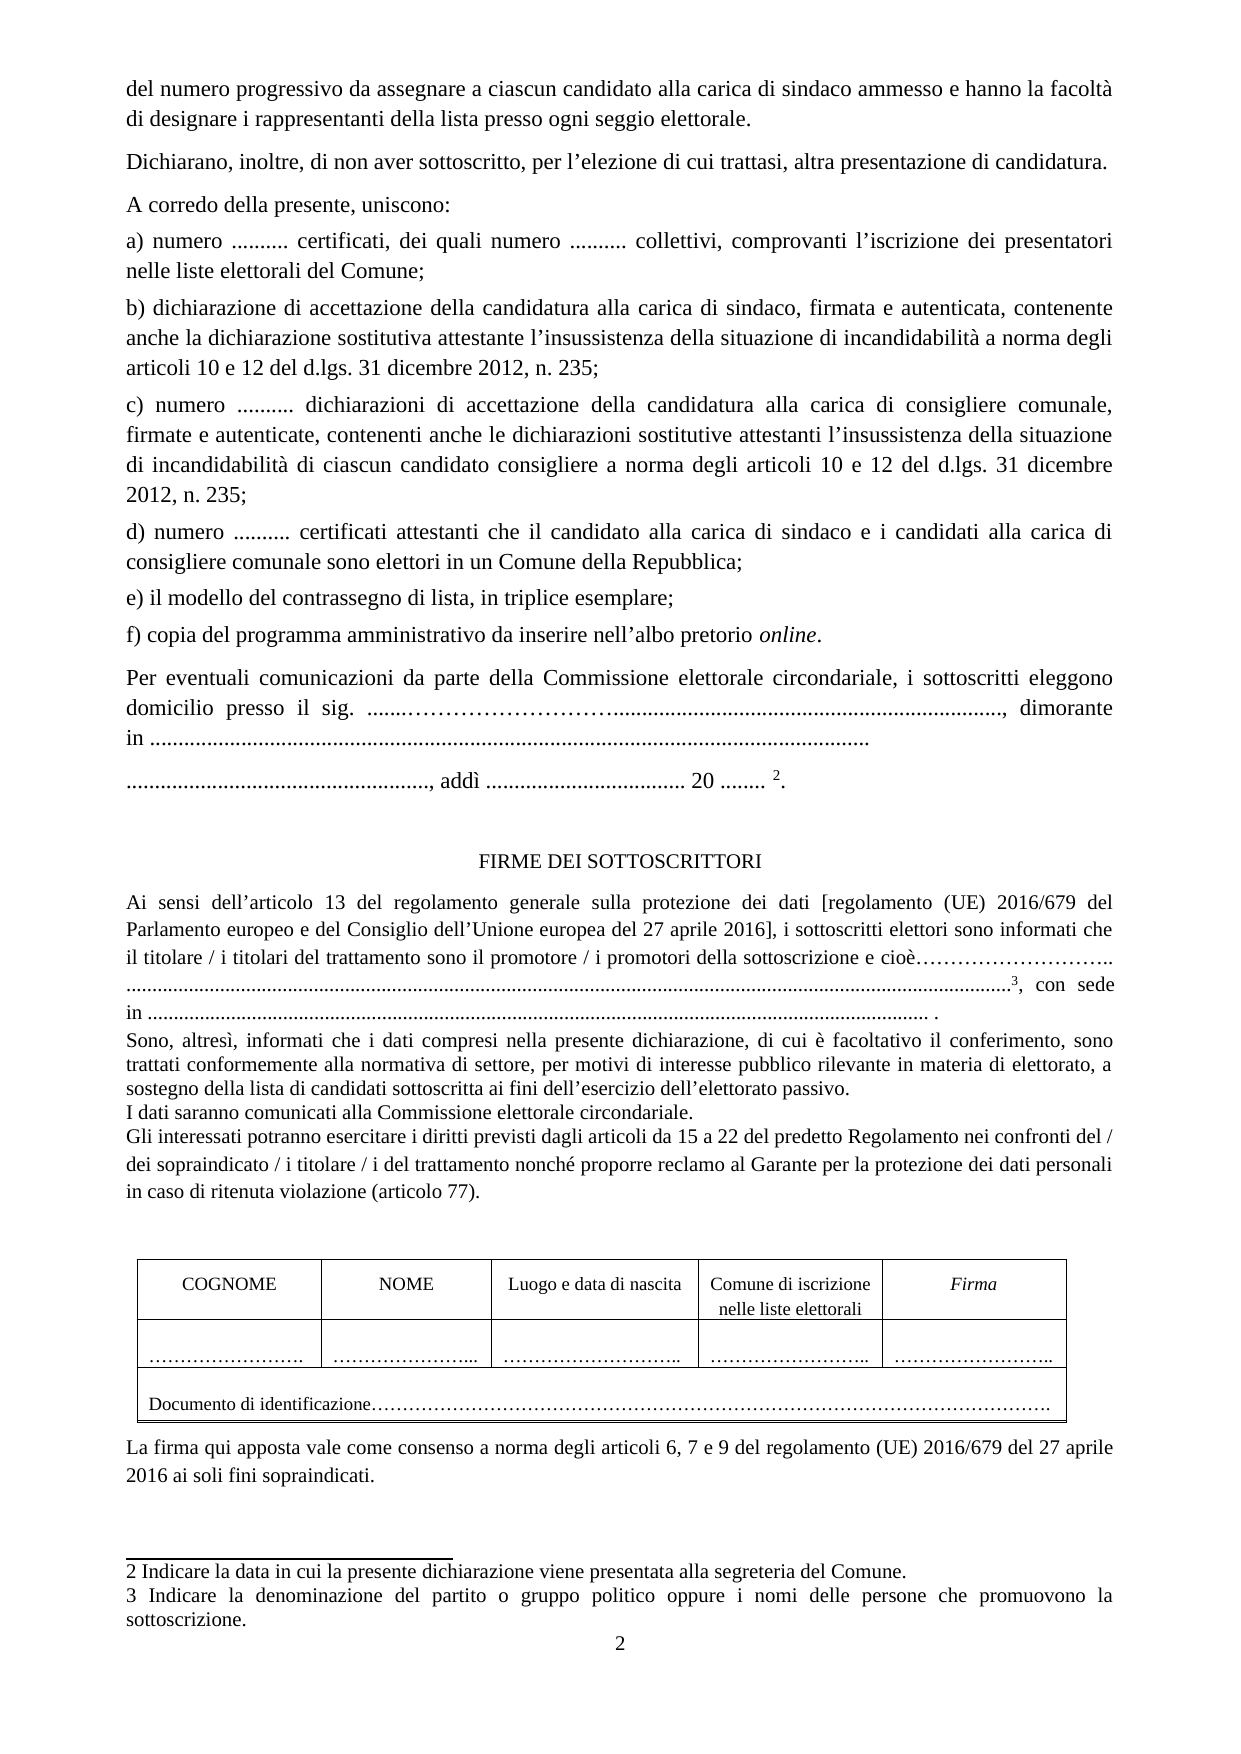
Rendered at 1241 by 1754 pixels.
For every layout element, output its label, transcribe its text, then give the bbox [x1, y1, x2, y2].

text Indicare la denominazione del partito o gruppo politico oppure i nomi delle persone che promuovono la sottoscrizione. [126, 1583, 1114, 1631]
text del numero progressivo da assegnare a ciascun candidato alla carica di sindaco ammesso e hanno la facoltà di designare i rappresentanti della lista presso ogni seggio elettorale. [126, 75, 1114, 132]
text La firma qui apposta vale come consenso a norma degli articoli 6, 7 e 9 del regolamento (UE) 2016/679 del 27 aprile 2016 ai soli fini sopraindicati. [126, 1435, 1114, 1487]
text a) numero .......... certificati, dei quali numero .......... collettivi, comprovanti l’iscrizione dei presentatori nelle liste elettorali del Comune; [126, 227, 1114, 284]
text Ai sensi dell’articolo 13 del regolamento generale sulla protezione dei dati [regolamento (UE) 2016/679 del Parlamento europeo e del Consiglio dell’Unione europea del 27 aprile 2016], i sottoscritti elettori sono informati che il titolare / i titolari del trattamento sono il promotore / i promotori della sottoscrizione e cioè……………………….. .........................................................................................................................................................................., con sede in ...................................................................................................................................................... . [126, 889, 1114, 1024]
text d) numero .......... certificati attestanti che il candidato alla carica di sindaco e i candidati alla carica di consigliere comunale sono elettori in un Comune della Repubblica; [126, 518, 1114, 574]
text Sono, altresì, informati che i dati compresi nella presente dichiarazione, di cui è facoltativo il conferimento, sono trattati conformemente alla normativa di settore, per motivi di interesse pubblico rilevante in materia di elettorato, a sostegno della lista di candidati sottoscritta ai fini dell’esercizio dell’elettorato passivo. [126, 1028, 1114, 1100]
table_header NOME [322, 1260, 491, 1319]
text c) numero .......... dichiarazioni di accettazione della candidatura alla carica di consigliere comunale, firmate e autenticate, contenenti anche le dichiarazioni sostitutive attestanti l’insussistenza della situazione di incandidabilità di ciascun candidato consigliere a norma degli articoli 10 e 12 del d.lgs. 31 dicembre 2012, n. 235; [126, 391, 1114, 508]
table_cell …………………... [322, 1320, 491, 1367]
text I dati saranno comunicati alla Commissione elettorale circondariale. [126, 1100, 1114, 1124]
table_header Luogo e data di nascita [492, 1260, 698, 1319]
text Dichiarano, inoltre, di non aver sottoscritto, per l’elezione di cui trattasi, altra presentazione di candidatura. [126, 148, 1114, 174]
text ....................................................., addì ................................... 20 ........ . [126, 767, 1114, 793]
table_cell …………………….. [883, 1320, 1066, 1367]
table_header COGNOME [138, 1260, 321, 1319]
text FIRME DEI SOTTOSCRITTORI [126, 849, 1114, 873]
table_cell …………………….. [699, 1320, 882, 1367]
text f) copia del programma amministrativo da inserire nell’albo pretorio online. [126, 621, 1114, 647]
table_header Firma [883, 1260, 1066, 1319]
text A corredo della presente, uniscono: [126, 191, 1114, 217]
table_header Comune di iscrizione nelle liste elettorali [699, 1260, 882, 1319]
text e) il modello del contrassegno di lista, in triplice esemplare; [126, 584, 1114, 611]
text b) dichiarazione di accettazione della candidatura alla carica di sindaco, firmata e autenticata, contenente anche la dichiarazione sostitutiva attestante l’insussistenza della situazione di incandidabilità a norma degli articoli 10 e 12 del d.lgs. 31 dicembre 2012, n. 235; [126, 294, 1114, 381]
table_cell ……………………. [138, 1320, 321, 1367]
text Per eventuali comunicazioni da parte della Commissione elettorale circondariale, i sottoscritti eleggono domicilio presso il sig. .......………………………...................................................................., dimorante in .............................................................................................................................. [126, 663, 1114, 750]
text Gli interessati potranno esercitare i diritti previsti dagli articoli da 15 a 22 del predetto Regolamento nei confronti del / dei sopraindicato / i titolare / i del trattamento nonché proporre reclamo al Garante per la protezione dei dati personali in caso di ritenuta violazione (articolo 77). [126, 1124, 1114, 1203]
table_cell ……………………….. [492, 1320, 698, 1367]
text Indicare la data in cui la presente dichiarazione viene presentata alla segreteria del Comune. [126, 1559, 1114, 1583]
table_cell Documento di identificazione………………………………………………………………………………………………. [138, 1368, 1066, 1420]
